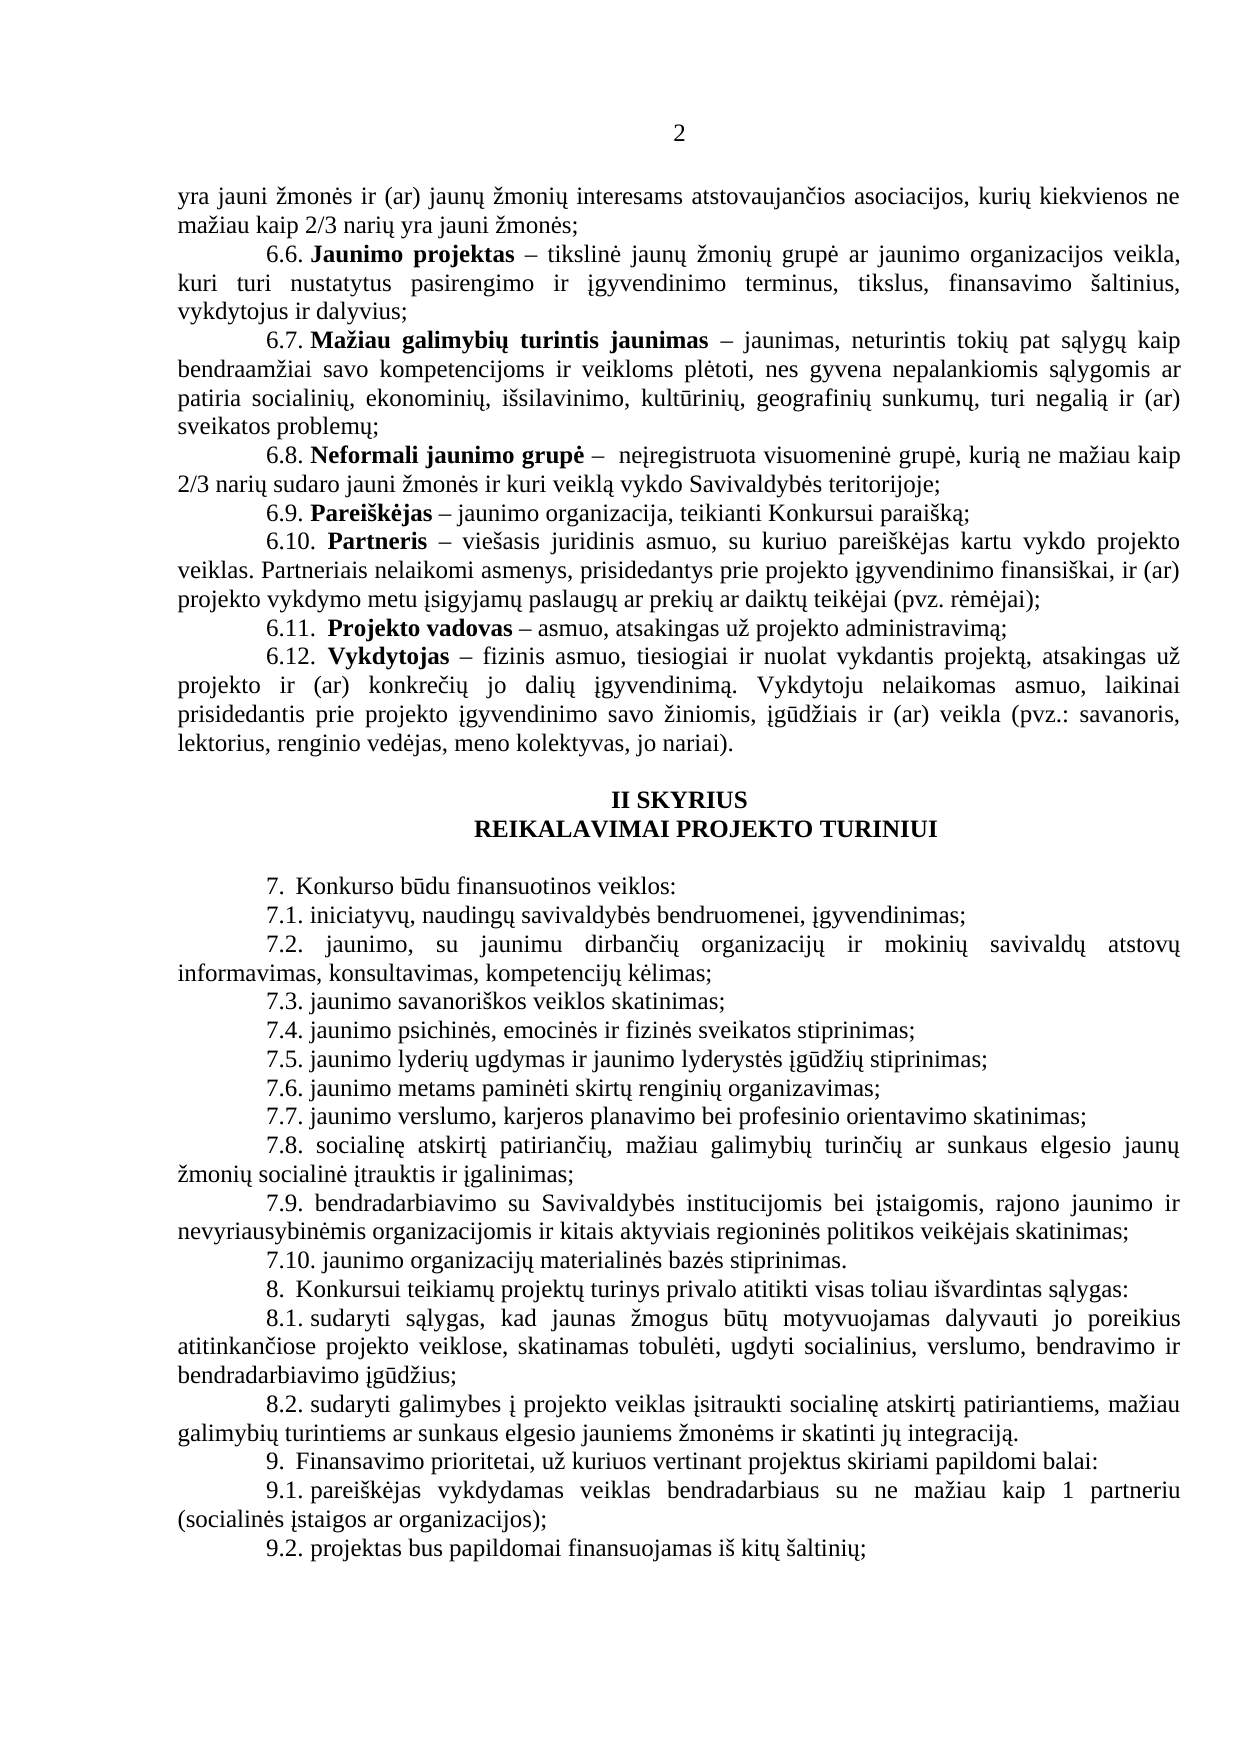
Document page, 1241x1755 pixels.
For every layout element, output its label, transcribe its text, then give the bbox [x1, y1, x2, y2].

text 7.3. jaunimo savanoriškos veiklos skatinimas; [266, 986, 1181, 1015]
text 8.2. sudaryti galimybes į projekto veiklas įsitraukti socialinę atskirtį patiriantiems, mažiau galimybių turintiems ar sunkaus elgesio jauniems žmonėms ir skatinti jų integraciją. [177, 1389, 1181, 1446]
text 7.7. jaunimo verslumo, karjeros planavimo bei profesinio orientavimo skatinimas; [266, 1101, 1181, 1130]
text 7. Konkurso būdu finansuotinos veiklos: [177, 871, 1181, 900]
text 9.1. pareiškėjas vykdydamas veiklas bendradarbiaus su ne mažiau kaip 1 partneriu (socialinės įstaigos ar organizacijos); [177, 1475, 1181, 1533]
text 9.2. projektas bus papildomai finansuojamas iš kitų šaltinių; [177, 1533, 1181, 1561]
text yra jauni žmonės ir (ar) jaunų žmonių interesams atstovaujančios asociacijos, kurių kiekvienos ne mažiau kaip 2/3 narių yra jauni žmonės; [177, 181, 1181, 239]
text 7.2. jaunimo, su jaunimu dirbančių organizacijų ir mokinių savivaldų atstovų informavimas, konsultavimas, kompetencijų kėlimas; [177, 929, 1181, 986]
text 7.9. bendradarbiavimo su Savivaldybės institucijomis bei įstaigomis, rajono jaunimo ir nevyriausybinėmis organizacijomis ir kitais aktyviais regioninės politikos veikėjais skatinimas; [177, 1188, 1181, 1245]
text 6.8. Neformali jaunimo grupė – neįregistruota visuomeninė grupė, kurią ne mažiau kaip 2/3 narių sudaro jauni žmonės ir kuri veiklą vykdo Savivaldybės teritorijoje; [177, 440, 1181, 498]
text 8.1. sudaryti sąlygas, kad jaunas žmogus būtų motyvuojamas dalyvauti jo poreikius atitinkančiose projekto veiklose, skatinamas tobulėti, ugdyti socialinius, verslumo, bendravimo ir bendradarbiavimo įgūdžius; [177, 1303, 1181, 1389]
text 9. Finansavimo prioritetai, už kuriuos vertinant projektus skiriami papildomi balai: [252, 1446, 1181, 1475]
text REIKALAVIMAI PROJEKTO TURINIUI [230, 814, 1181, 843]
text 6.11. Projekto vadovas – asmuo, atsakingas už projekto administravimą; [177, 613, 1181, 641]
text II SKYRIUS [177, 785, 1181, 814]
text 6.9. Pareiškėjas – jaunimo organizacija, teikianti Konkursui paraišką; [177, 498, 1181, 526]
text 7.10. jaunimo organizacijų materialinės bazės stiprinimas. [266, 1245, 1181, 1274]
text 6.10. Partneris – viešasis juridinis asmuo, su kuriuo pareiškėjas kartu vykdo projekto veiklas. Partneriais nelaikomi asmenys, prisidedantys prie projekto įgyvendinimo finansiškai, ir (ar) projekto vykdymo metu įsigyjamų paslaugų ar prekių ar daiktų teikėjai (pvz. rėmėjai); [177, 526, 1181, 613]
text 7.4. jaunimo psichinės, emocinės ir fizinės sveikatos stiprinimas; [266, 1015, 1181, 1044]
text 6.6. Jaunimo projektas – tikslinė jaunų žmonių grupė ar jaunimo organizacijos veikla, kuri turi nustatytus pasirengimo ir įgyvendinimo terminus, tikslus, finansavimo šaltinius, vykdytojus ir dalyvius; [177, 239, 1181, 325]
text 7.8. socialinę atskirtį patiriančių, mažiau galimybių turinčių ar sunkaus elgesio jaunų žmonių socialinė įtrauktis ir įgalinimas; [177, 1130, 1181, 1188]
text 6.7. Mažiau galimybių turintis jaunimas – jaunimas, neturintis tokių pat sąlygų kaip bendraamžiai savo kompetencijoms ir veikloms plėtoti, nes gyvena nepalankiomis sąlygomis ar patiria socialinių, ekonominių, išsilavinimo, kultūrinių, geografinių sunkumų, turi negalią ir (ar) sveikatos problemų; [177, 325, 1181, 440]
text 7.5. jaunimo lyderių ugdymas ir jaunimo lyderystės įgūdžių stiprinimas; [266, 1044, 1181, 1073]
text 7.1. iniciatyvų, naudingų savivaldybės bendruomenei, įgyvendinimas; [266, 900, 1181, 929]
text 6.12. Vykdytojas – fizinis asmuo, tiesiogiai ir nuolat vykdantis projektą, atsakingas už projekto ir (ar) konkrečių jo dalių įgyvendinimą. Vykdytoju nelaikomas asmuo, laikinai prisidedantis prie projekto įgyvendinimo savo žiniomis, įgūdžiais ir (ar) veikla (pvz.: savanoris, lektorius, renginio vedėjas, meno kolektyvas, jo nariai). [177, 641, 1181, 756]
text 7.6. jaunimo metams paminėti skirtų renginių organizavimas; [266, 1073, 1181, 1101]
text 8. Konkursui teikiamų projektų turinys privalo atitikti visas toliau išvardintas sąlygas: [177, 1274, 1181, 1303]
